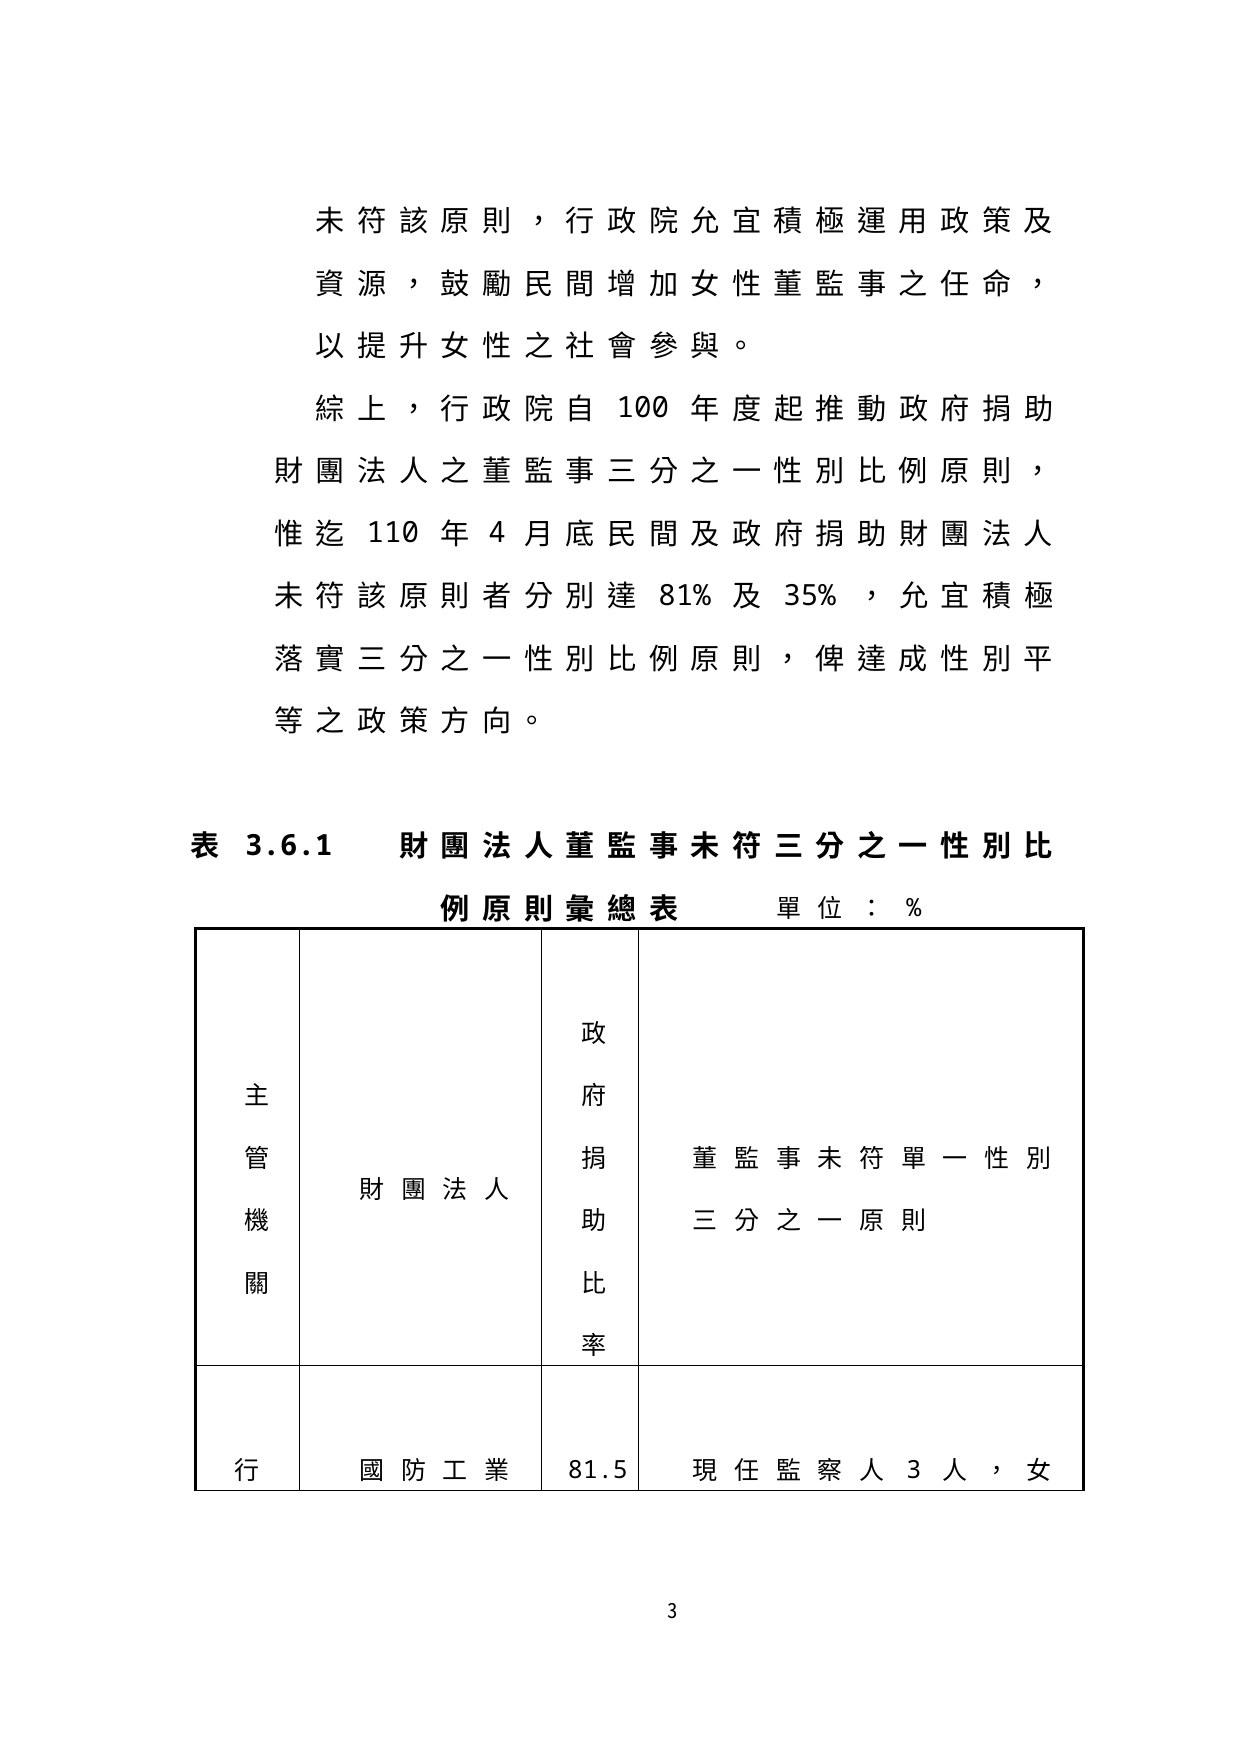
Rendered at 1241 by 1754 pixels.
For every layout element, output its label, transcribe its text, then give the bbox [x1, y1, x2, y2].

table_header 財團法人 [300, 930, 541, 1365]
table_header 政府捐助比率 [542, 930, 638, 1365]
table_cell 現任監察人3人，女 [639, 1366, 1082, 1490]
text 表3.6.1 財團法人董監事未符三分之一性別比例原則彙總表 單位：% [183, 802, 1059, 927]
table_cell 81.5 [542, 1366, 638, 1490]
table_header 董監事未符單一性別三分之一原則 [639, 930, 1082, 1365]
table_cell 國防工業 [300, 1366, 541, 1490]
text 綜上，行政院自100年度起推動政府捐助財團法人之董監事三分之一性別比例原則，惟迄110年4月底民間及政府捐助財團法人未符該原則者分別達81%及35%，允宜積極落實三分之一性別比例原則，俾達成性別平等之政策方向。 [243, 365, 1059, 740]
table_cell 行 [197, 1366, 299, 1490]
table_header 主管 機關 [197, 930, 299, 1365]
text 未符該原則，行政院允宜積極運用政策及資源，鼓勵民間增加女性董監事之任命，以提升女性之社會參與。 [273, 177, 1059, 365]
